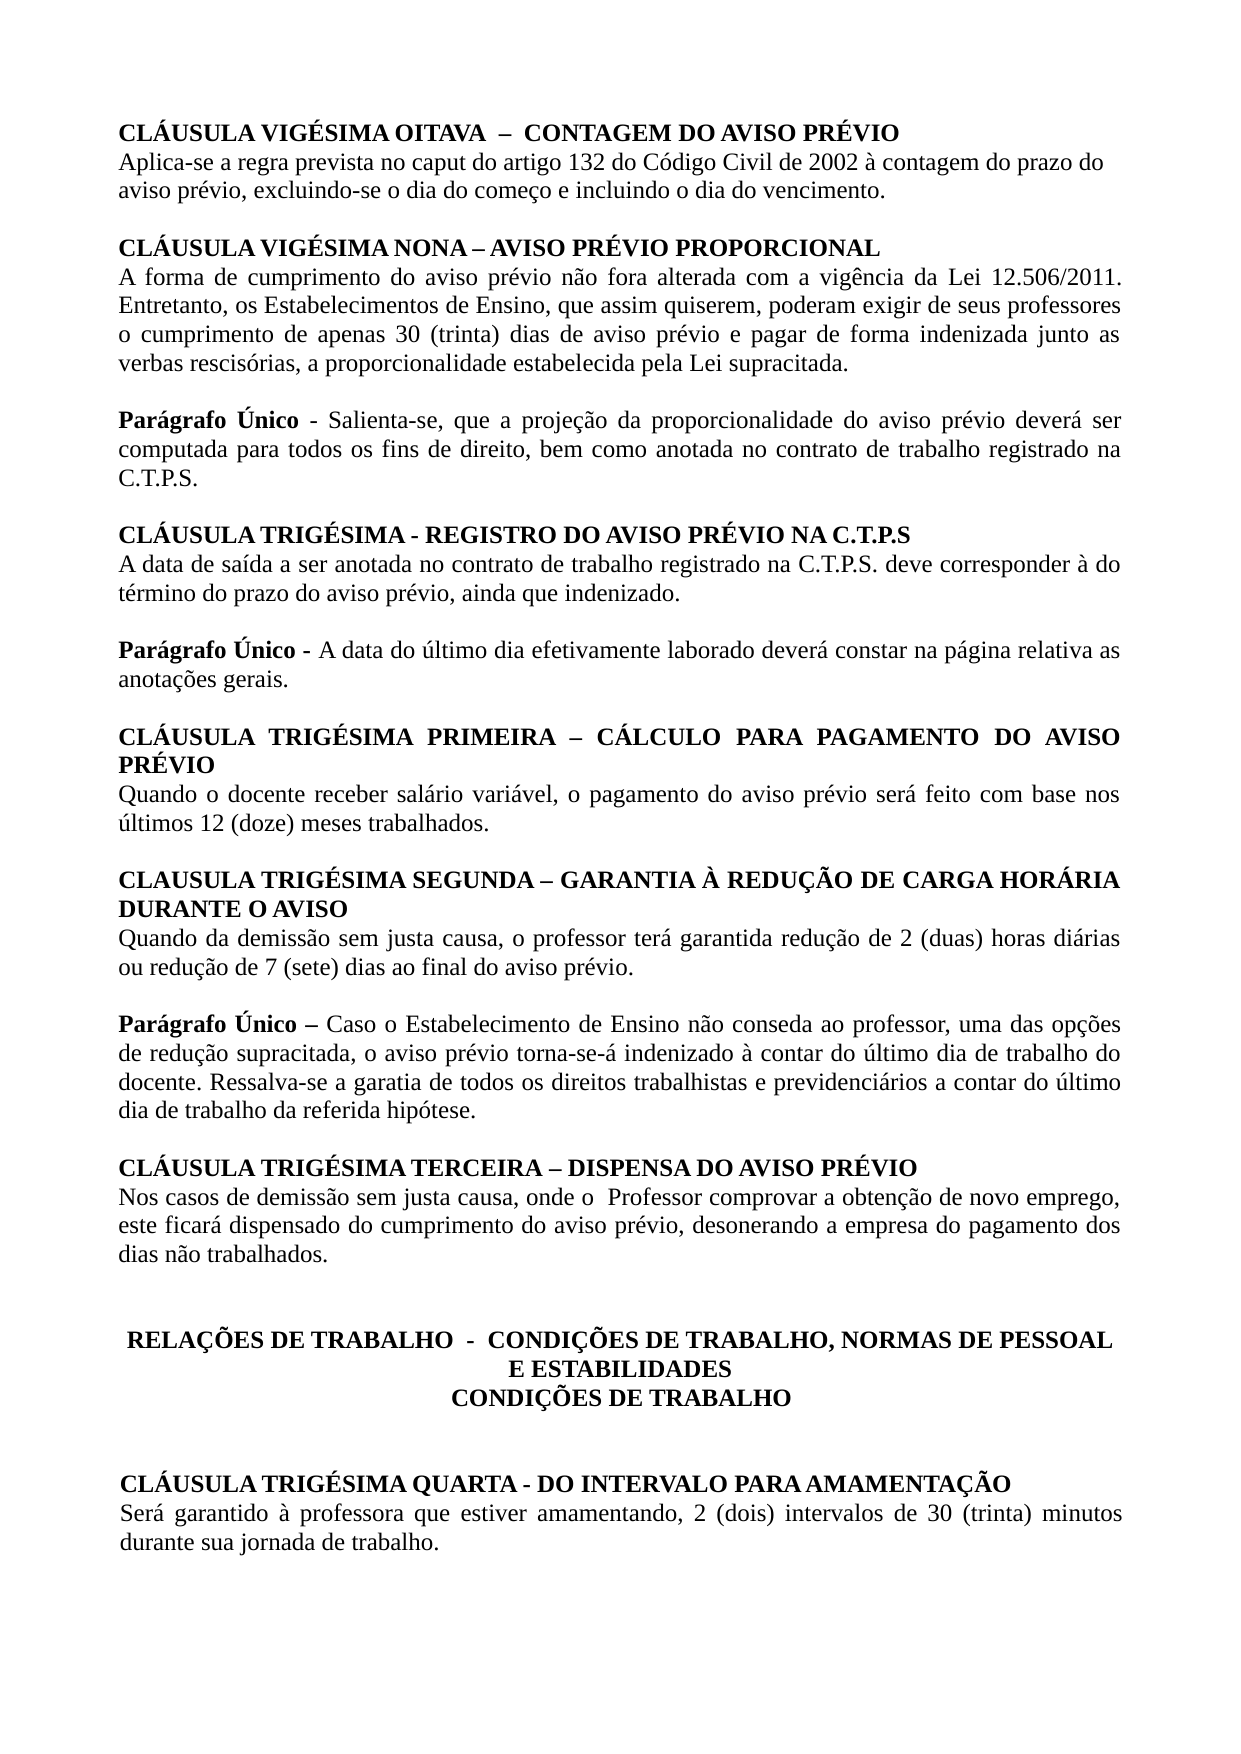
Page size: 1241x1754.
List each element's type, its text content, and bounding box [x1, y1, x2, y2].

text Parágrafo Único – Caso o Estabelecimento de Ensino não conseda ao professor, uma das opções de redução supracitada, o aviso prévio torna-se-á indenizado à contar do último dia de trabalho do docente. Ressalva-se a garatia de todos os direitos trabalhistas e previdenciários a contar do último dia de trabalho da referida hipótese. [118, 1009, 1122, 1124]
text Parágrafo Único - Salienta-se, que a projeção da proporcionalidade do aviso prévio deverá ser computada para todos os fins de direito, bem como anotada no contrato de trabalho registrado na C.T.P.S. [118, 406, 1122, 492]
text Quando o docente receber salário variável, o pagamento do aviso prévio será feito com base nos últimos 12 (doze) meses trabalhados. [118, 779, 1122, 837]
text CLAUSULA TRIGÉSIMA SEGUNDA – GARANTIA À REDUÇÃO DE CARGA HORÁRIA DURANTE O AVISO [118, 866, 1122, 923]
text CLÁUSULA TRIGÉSIMA QUARTA - DO INTERVALO PARA AMAMENTAÇÃO [118, 1469, 1122, 1498]
text CLÁUSULA TRIGÉSIMA PRIMEIRA – CÁLCULO PARA PAGAMENTO DO AVISO PRÉVIO [118, 722, 1122, 779]
text A forma de cumprimento do aviso prévio não fora alterada com a vigência da Lei 12.506/2011. Entretanto, os Estabelecimentos de Ensino, que assim quiserem, poderam exigir de seus professores o cumprimento de apenas 30 (trinta) dias de aviso prévio e pagar de forma indenizada junto as verbas rescisórias, a proporcionalidade estabelecida pela Lei supracitada. [118, 262, 1122, 377]
text Aplica-se a regra prevista no caput do artigo 132 do Código Civil de 2002 à contagem do prazo do aviso prévio, excluindo-se o dia do começo e incluindo o dia do vencimento. [118, 147, 1122, 204]
text CLÁUSULA VIGÉSIMA NONA – AVISO PRÉVIO PROPORCIONAL [118, 233, 1122, 262]
text CLÁUSULA VIGÉSIMA OITAVA – CONTAGEM DO AVISO PRÉVIO [118, 118, 1122, 147]
text Parágrafo Único - A data do último dia efetivamente laborado deverá constar na página relativa as anotações gerais. [118, 636, 1122, 693]
text CLÁUSULA TRIGÉSIMA TERCEIRA – DISPENSA DO AVISO PRÉVIO [118, 1153, 1122, 1182]
text CLÁUSULA TRIGÉSIMA - REGISTRO DO AVISO PRÉVIO NA C.T.P.S [118, 521, 1122, 549]
text Nos casos de demissão sem justa causa, onde o Professor comprovar a obtenção de novo emprego, este ficará dispensado do cumprimento do aviso prévio, desonerando a empresa do pagamento dos dias não trabalhados. [118, 1182, 1122, 1268]
text Será garantido à professora que estiver amamentando, 2 (dois) intervalos de 30 (trinta) minutos durante sua jornada de trabalho. [118, 1498, 1122, 1556]
text A data de saída a ser anotada no contrato de trabalho registrado na C.T.P.S. deve corresponder à do término do prazo do aviso prévio, ainda que indenizado. [118, 549, 1122, 607]
text Quando da demissão sem justa causa, o professor terá garantida redução de 2 (duas) horas diárias ou redução de 7 (sete) dias ao final do aviso prévio. [118, 923, 1122, 981]
text RELAÇÕES DE TRABALHO - CONDIÇÕES DE TRABALHO, NORMAS DE PESSOAL E ESTABILIDADES [118, 1326, 1122, 1383]
text CONDIÇÕES DE TRABALHO [118, 1383, 1122, 1412]
